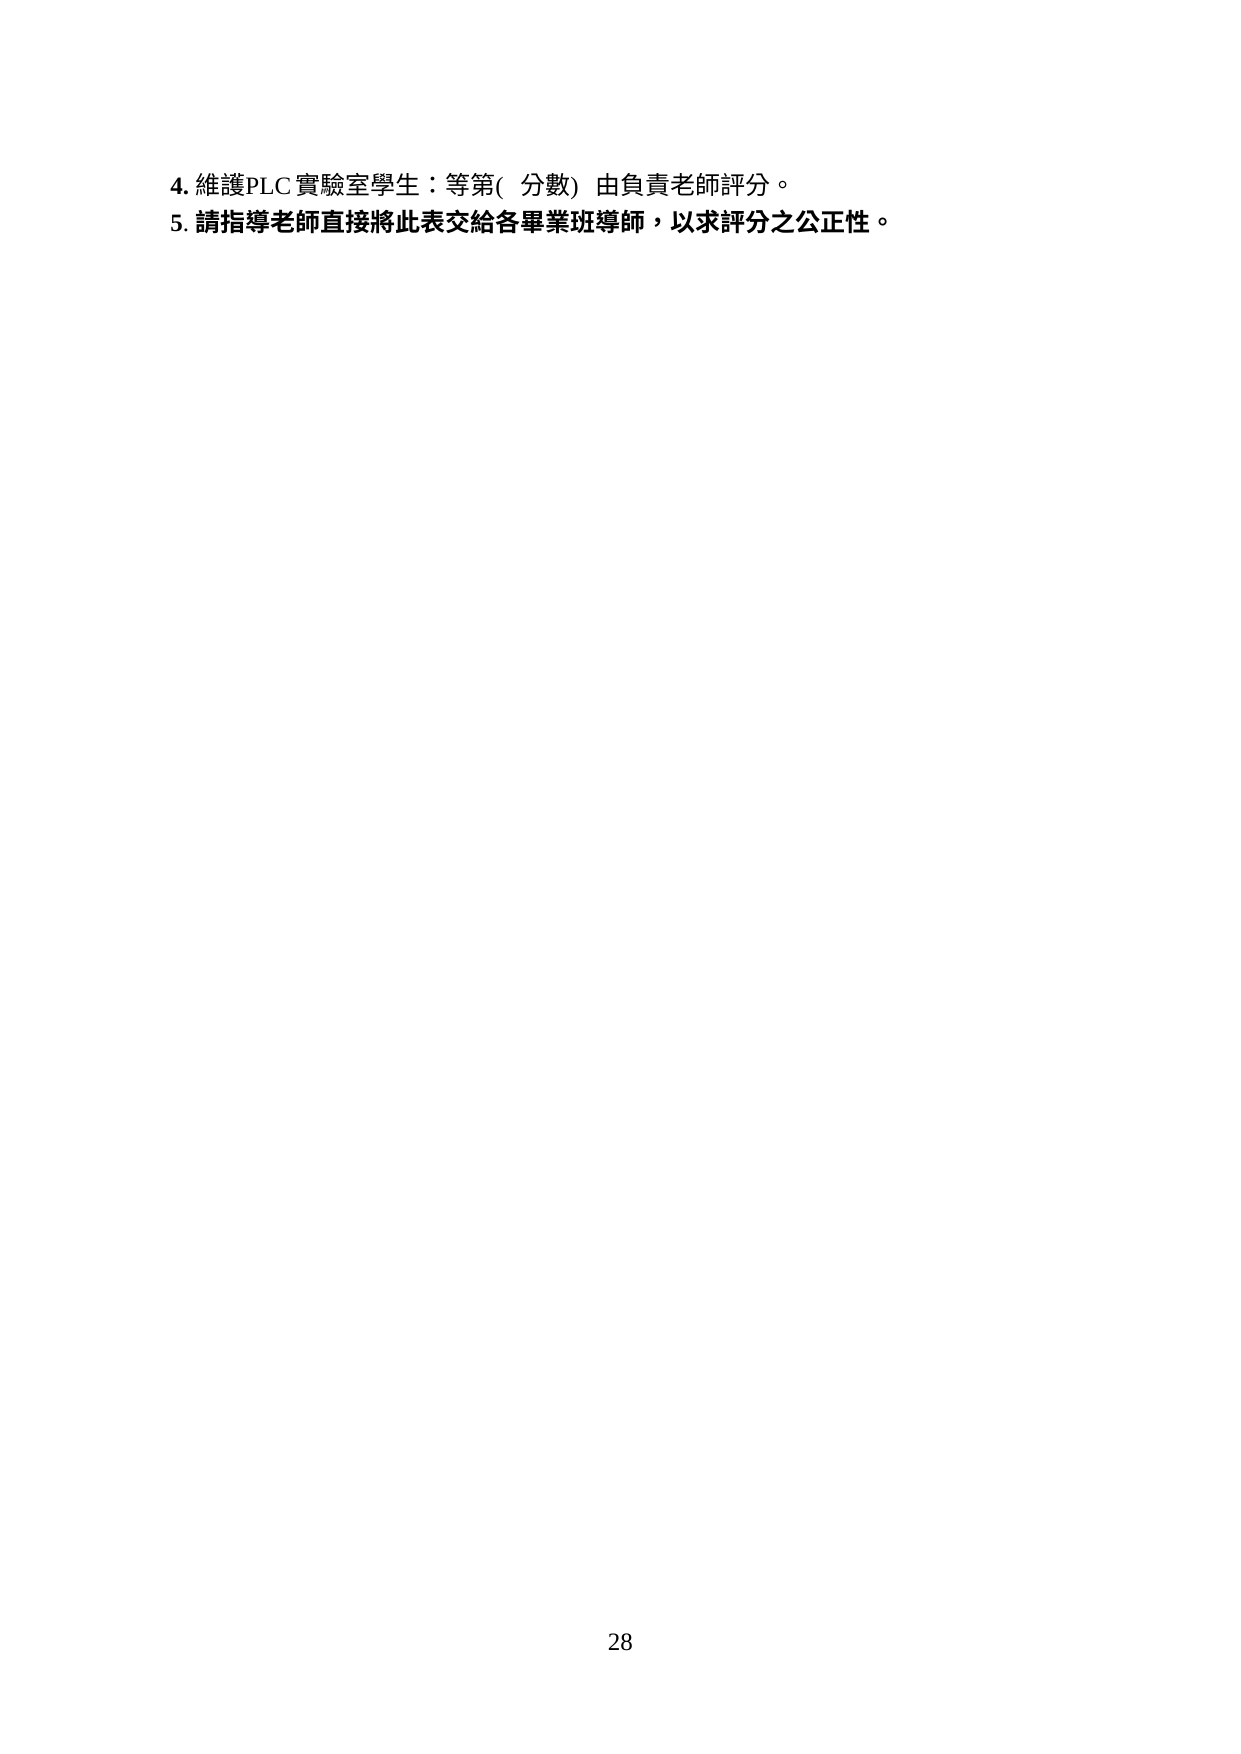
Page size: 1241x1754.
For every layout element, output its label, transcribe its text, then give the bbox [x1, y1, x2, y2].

text 4. 維護PLC實驗室學生：等第(分數)由負責老師評分。 [170, 164, 1120, 202]
text 5. 請指導老師直接將此表交給各畢業班導師，以求評分之公正性。 [170, 202, 1120, 239]
